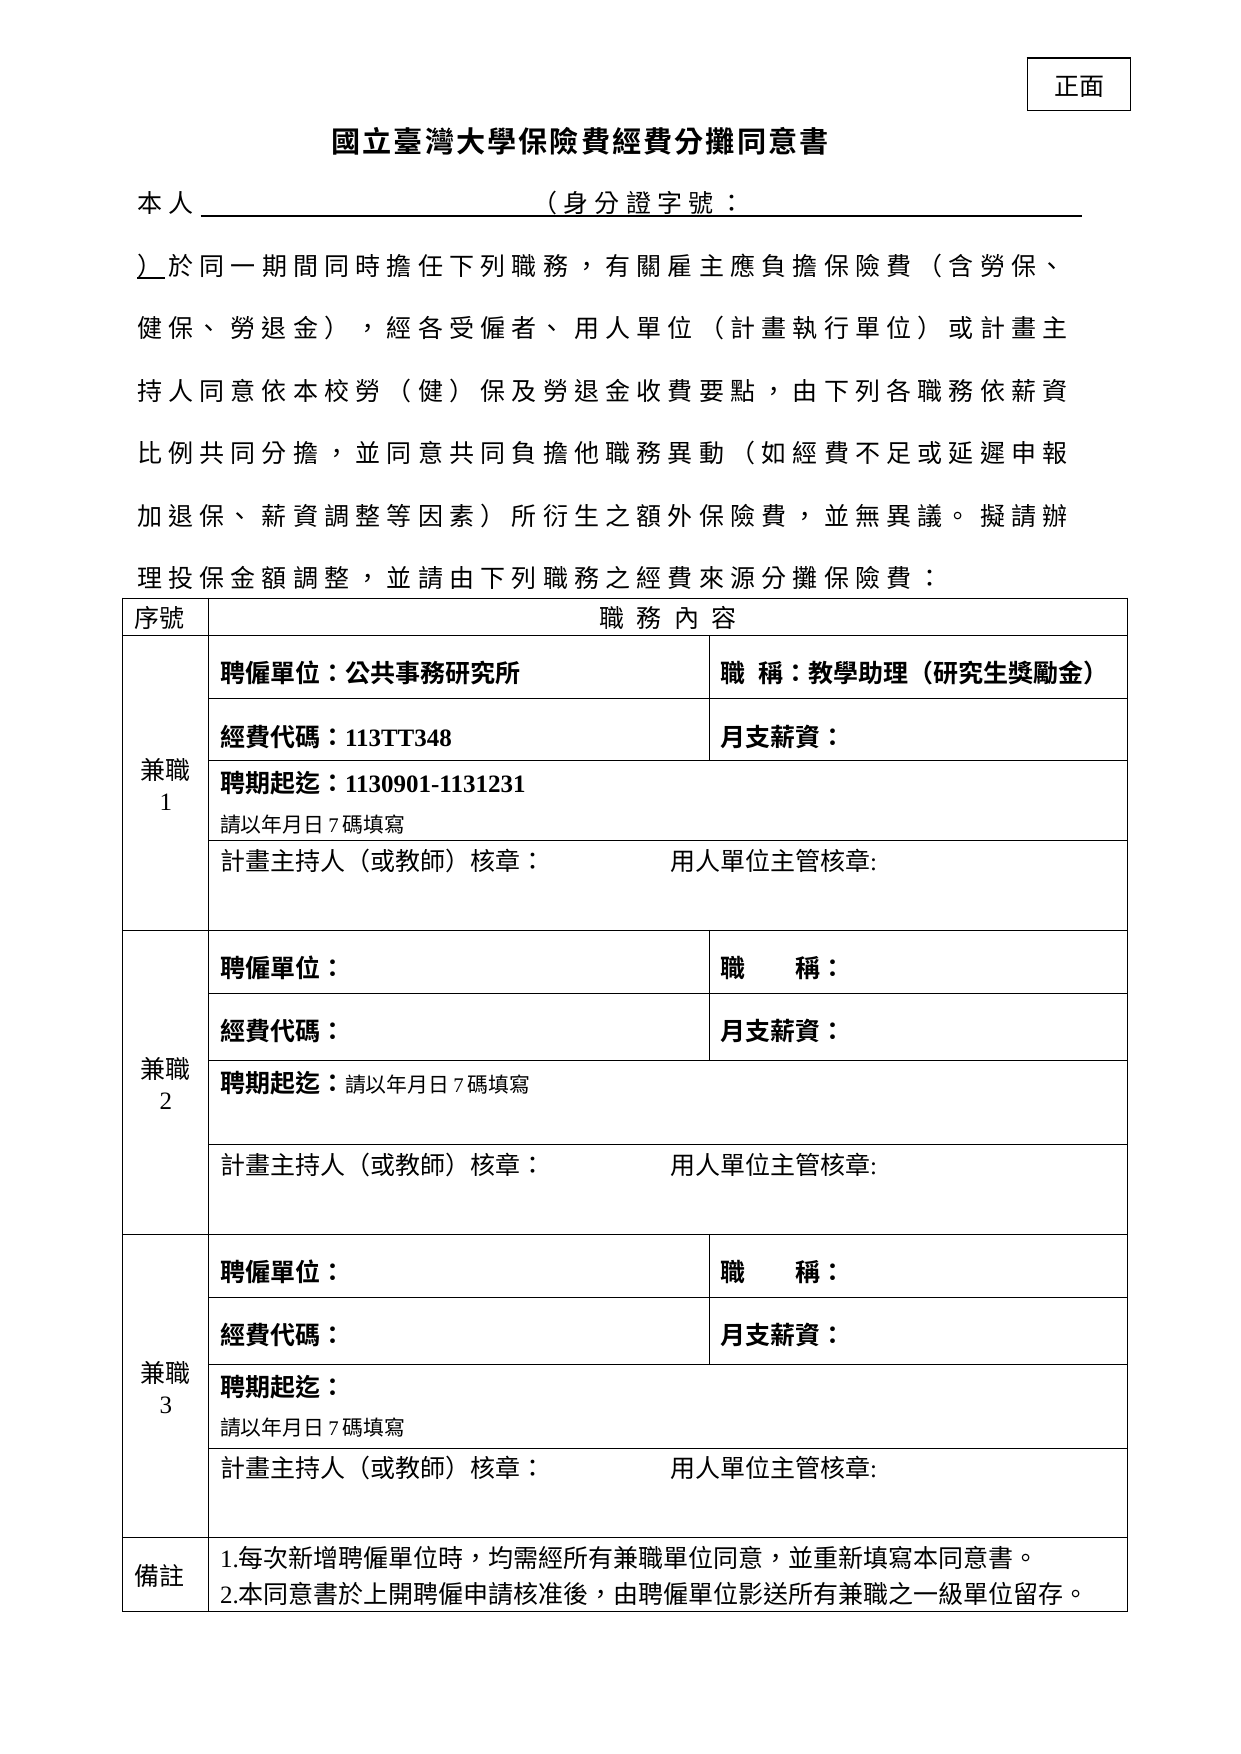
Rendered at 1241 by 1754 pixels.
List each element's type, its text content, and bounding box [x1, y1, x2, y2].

table_cell 職 稱： [710, 1235, 1127, 1297]
table_cell 聘期起迄：1130901-1131231 請以年月日7碼填寫 [209, 761, 1127, 840]
text [1028, 59, 1130, 110]
table_cell 兼職1 [123, 636, 208, 930]
table_cell 經費代碼： [209, 994, 709, 1059]
table_cell 職 稱：教學助理（研究生獎勵金） [710, 636, 1127, 698]
table_cell 計畫主持人（或教師）核章： 用人單位主管核章: [209, 1145, 1127, 1234]
table_cell 聘僱單位： [209, 931, 709, 993]
text 正面 [1043, 66, 1115, 102]
table_cell 1.每次新增聘僱單位時，均需經所有兼職單位同意，並重新填寫本同意書。 2.本同意書於上開聘僱申請核准後，由聘僱單位影送所有兼職之一級單位留存。 [209, 1538, 1127, 1611]
table_cell 月支薪資： [710, 1298, 1127, 1363]
table_cell 備註 [123, 1538, 208, 1611]
table_cell 聘期起迄：請以年月日7碼填寫 [209, 1061, 1127, 1144]
table_cell 職 稱： [710, 931, 1127, 993]
text 本人 （身分證字號： ）於同一期間同時擔任下列職務，有關雇主應負擔保險費（含勞保、健保、勞退金），經各受僱者、用人單位（計畫執行單位）或計畫主持人同意依本校勞（健）保及勞退金收費要點，由下列各職務依薪資比例共同分擔，並同意共同負擔他職務異動（如經費不足或延遲申報加退保、薪資調整等因素）所衍生之額外保險費，並無異議。擬請辦理投保金額調整，並請由下列職務之經費來源分攤保險費： [134, 160, 1092, 598]
table_cell 經費代碼：113TT348 [209, 699, 709, 760]
table_cell 聘僱單位： [209, 1235, 709, 1297]
table_header 序號 [123, 599, 208, 635]
text 國立臺灣大學保險費經費分攤同意書 [134, 98, 1092, 160]
table_cell 計畫主持人（或教師）核章： 用人單位主管核章: [209, 1449, 1127, 1537]
table_cell 經費代碼： [209, 1298, 709, 1363]
table_cell 計畫主持人（或教師）核章： 用人單位主管核章: [209, 841, 1127, 930]
table_cell 聘期起迄： 請以年月日7碼填寫 [209, 1365, 1127, 1448]
table_header 職 務 內 容 [209, 599, 1127, 635]
table_cell 兼職3 [123, 1235, 208, 1537]
table_cell 月支薪資： [710, 699, 1127, 760]
table_cell 兼職2 [123, 931, 208, 1234]
table_cell 聘僱單位：公共事務研究所 [209, 636, 709, 698]
table_cell 月支薪資： [710, 994, 1127, 1059]
